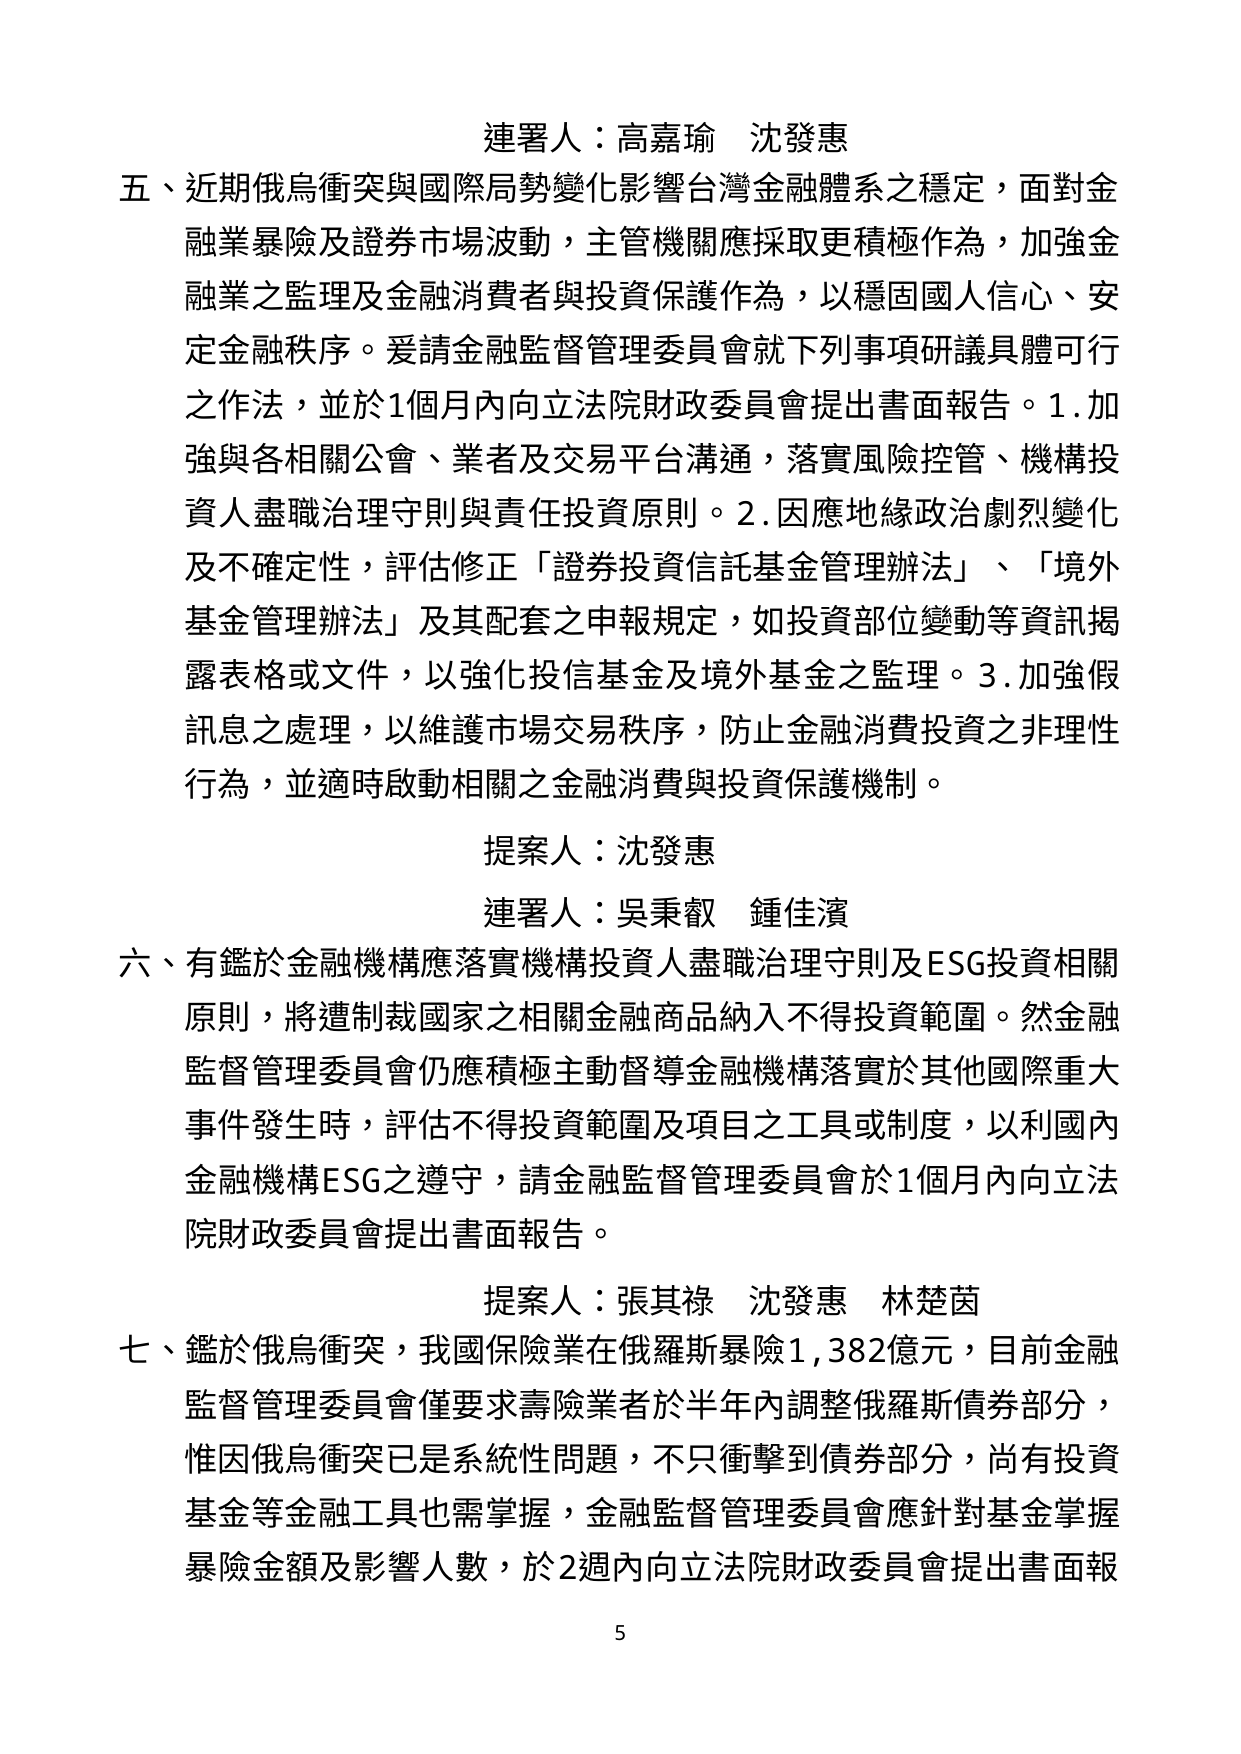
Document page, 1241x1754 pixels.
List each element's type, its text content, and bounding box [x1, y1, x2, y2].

text 連署人：高嘉瑜 沈發惠 [483, 94, 1120, 157]
text 提案人：沈發惠 [483, 807, 1120, 869]
text 連署人：吳秉叡 鍾佳濱 [483, 869, 1120, 932]
text 六、有鑑於金融機構應落實機構投資人盡職治理守則及ESG投資相關原則，將遭制裁國家之相關金融商品納入不得投資範圍。然金融監督管理委員會仍應積極主動督導金融機構落實於其他國際重大事件發生時，評估不得投資範圍及項目之工具或制度，以利國內金融機構ESG之遵守，請金融監督管理委員會於1個月內向立法院財政委員會提出書面報告。 [118, 932, 1120, 1257]
text 五、近期俄烏衝突與國際局勢變化影響台灣金融體系之穩定，面對金融業暴險及證券市場波動，主管機關應採取更積極作為，加強金融業之監理及金融消費者與投資保護作為，以穩固國人信心、安定金融秩序。爰請金融監督管理委員會就下列事項研議具體可行之作法，並於1個月內向立法院財政委員會提出書面報告。1.加強與各相關公會、業者及交易平台溝通，落實風險控管、機構投資人盡職治理守則與責任投資原則。2.因應地緣政治劇烈變化及不確定性，評估修正「證券投資信託基金管理辦法」、「境外基金管理辦法」及其配套之申報規定，如投資部位變動等資訊揭露表格或文件，以強化投信基金及境外基金之監理。3.加強假訊息之處理，以維護市場交易秩序，防止金融消費投資之非理性行為，並適時啟動相關之金融消費與投資保護機制。 [118, 157, 1120, 807]
text 提案人：張其祿 沈發惠 林楚茵 [483, 1257, 1120, 1319]
text 七、鑑於俄烏衝突，我國保險業在俄羅斯暴險1,382億元，目前金融監督管理委員會僅要求壽險業者於半年內調整俄羅斯債券部分，惟因俄烏衝突已是系統性問題，不只衝擊到債券部分，尚有投資基金等金融工具也需掌握，金融監督管理委員會應針對基金掌握暴險金額及影響人數，於2週內向立法院財政委員會提出書面報 [118, 1319, 1120, 1590]
